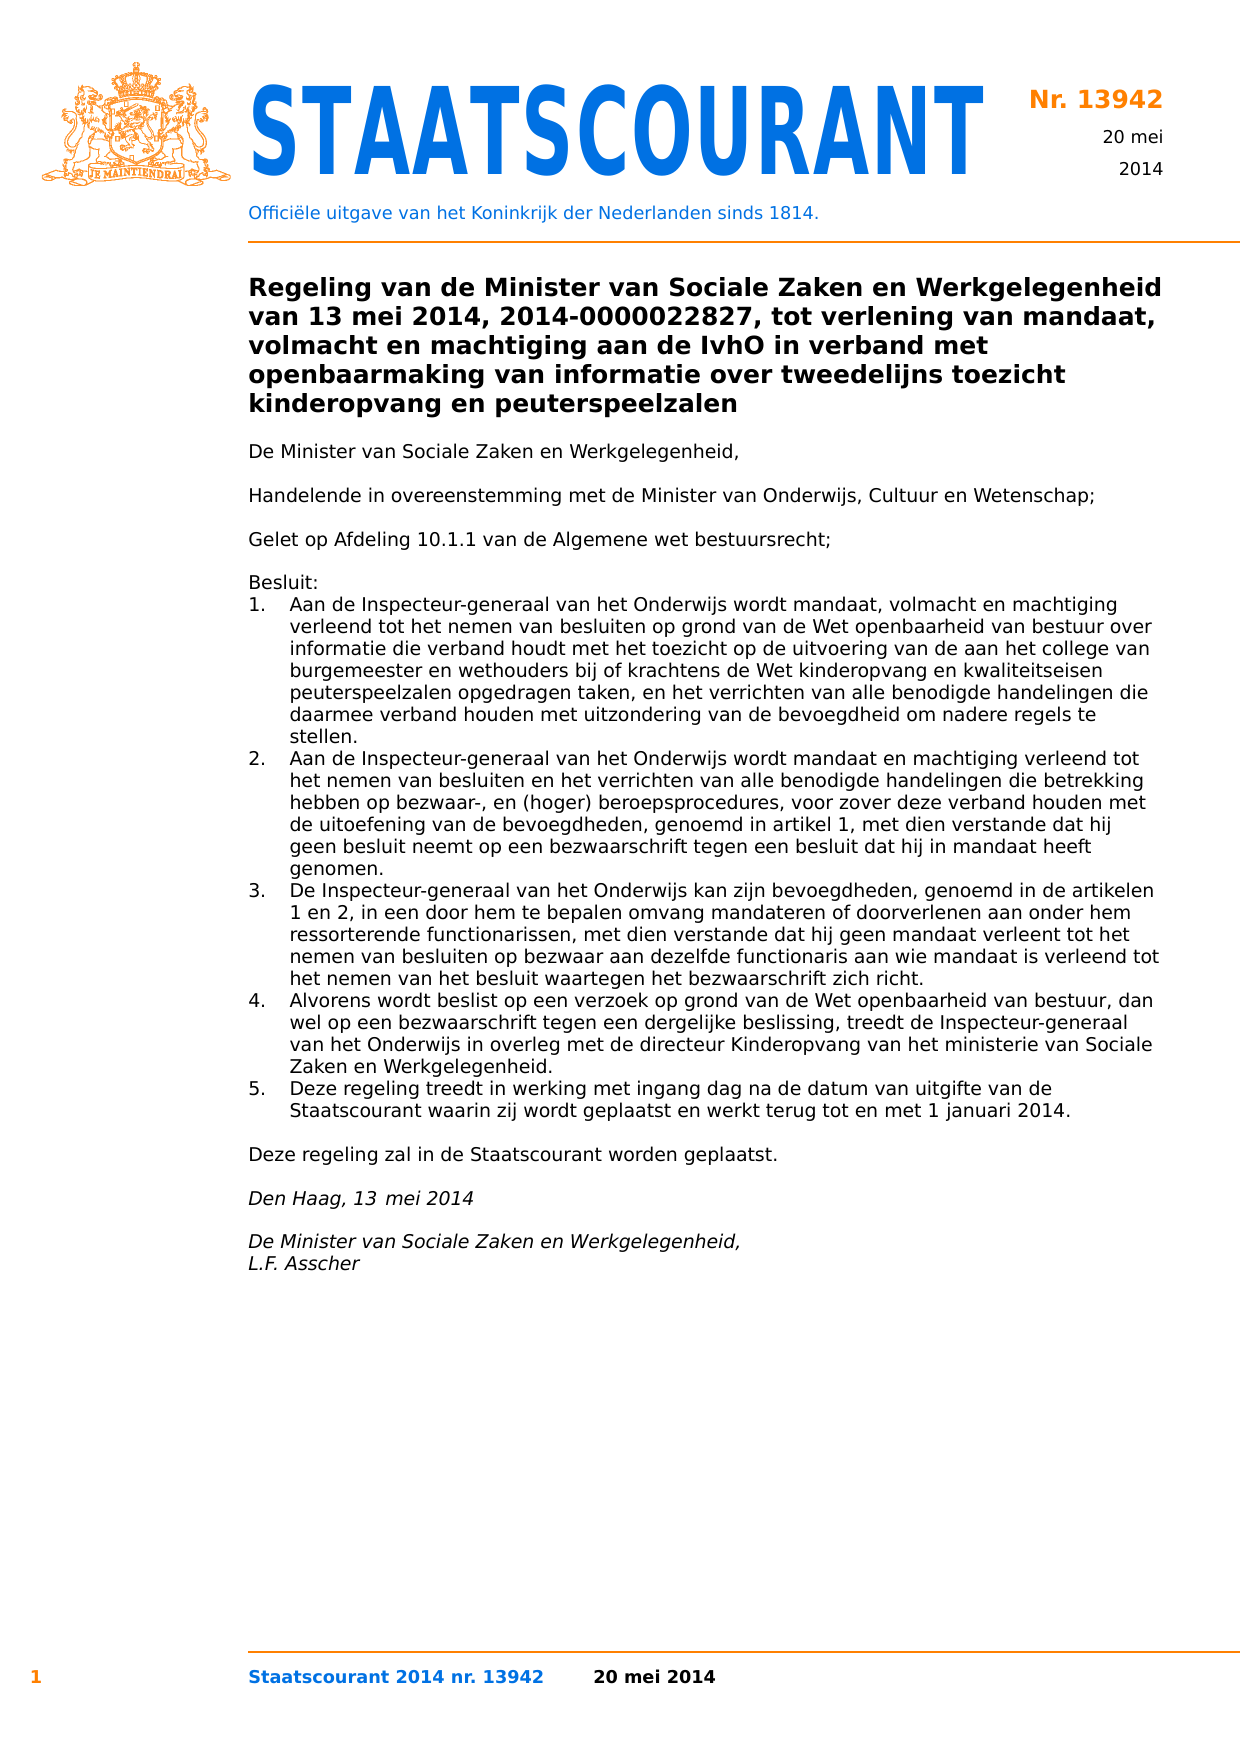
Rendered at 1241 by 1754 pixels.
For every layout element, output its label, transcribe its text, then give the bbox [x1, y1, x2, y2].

text De Minister van Sociale Zaken en Werkgelegenheid, L.F. Asscher [248, 1231, 1163, 1275]
text Deze regeling zal in de Staatscourant worden geplaatst. [248, 1144, 1163, 1166]
text De Minister van Sociale Zaken en Werkgelegenheid, [248, 441, 1163, 463]
text 4. Alvorens wordt beslist op een verzoek op grond van de Wet openbaarheid van bestuur, dan wel op een bezwaarschrift tegen een dergelijke beslissing, treedt de Inspecteur-generaal van het Onderwijs in overleg met de directeur Kinderopvang van het ministerie van Sociale Zaken en Werkgelegenheid. [248, 990, 1163, 1078]
text 2. Aan de Inspecteur-generaal van het Onderwijs wordt mandaat en machtiging verleend tot het nemen van besluiten en het verrichten van alle benodigde handelingen die betrekking hebben op bezwaar-, en (hoger) beroepsprocedures, voor zover deze verband houden met de uitoefening van de bevoegdheden, genoemd in artikel 1, met dien verstande dat hij geen besluit neemt op een bezwaarschrift tegen een besluit dat hij in mandaat heeft genomen. [248, 748, 1163, 880]
text Besluit: [248, 572, 1163, 594]
text 5. Deze regeling treedt in werking met ingang dag na de datum van uitgifte van de Staatscourant waarin zij wordt geplaatst en werkt terug tot en met 1 januari 2014. [248, 1078, 1163, 1122]
text Handelende in overeenstemming met de Minister van Onderwijs, Cultuur en Wetenschap; [248, 484, 1163, 507]
subtitle Regeling van de Minister van Sociale Zaken en Werkgelegenheid van 13 mei 2014, 2014-0000022827, tot verlening van mandaat, volmacht en machtiging aan de IvhO in verband met openbaarmaking van informatie over tweedelijns toezicht kinderopvang en peuterspeelzalen [248, 273, 1163, 419]
table_header [25, 62, 248, 241]
text 3. De Inspecteur-generaal van het Onderwijs kan zijn bevoegdheden, genoemd in de artikelen 1 en 2, in een door hem te bepalen omvang mandateren of doorverlenen aan onder hem ressorterende functionarissen, met dien verstande dat hij geen mandaat verleent tot het nemen van besluiten op bezwaar aan dezelfde functionaris aan wie mandaat is verleend tot het nemen van het besluit waartegen het bezwaarschrift zich richt. [248, 880, 1163, 990]
text Gelet op Afdeling 10.1.1 van de Algemene wet bestuursrecht; [248, 528, 1163, 550]
table_cell 20 mei [998, 121, 1240, 153]
table_cell Officiële uitgave van het Koninkrijk der Nederlanden sinds 1814. [248, 203, 1240, 241]
text Den Haag, 13 mei 2014 [248, 1187, 1163, 1209]
table_header STAATSCOURANT [248, 62, 998, 203]
table_header Nr. 13942 [998, 62, 1240, 121]
picture [41, 62, 231, 186]
table_cell 2014 [998, 153, 1240, 203]
text 1. Aan de Inspecteur-generaal van het Onderwijs wordt mandaat, volmacht en machtiging verleend tot het nemen van besluiten op grond van de Wet openbaarheid van bestuur over informatie die verband houdt met het toezicht op de uitvoering van de aan het college van burgemeester en wethouders bij of krachtens de Wet kinderopvang en kwaliteitseisen peuterspeelzalen opgedragen taken, en het verrichten van alle benodigde handelingen die daarmee verband houden met uitzondering van de bevoegdheid om nadere regels te stellen. [248, 594, 1163, 748]
